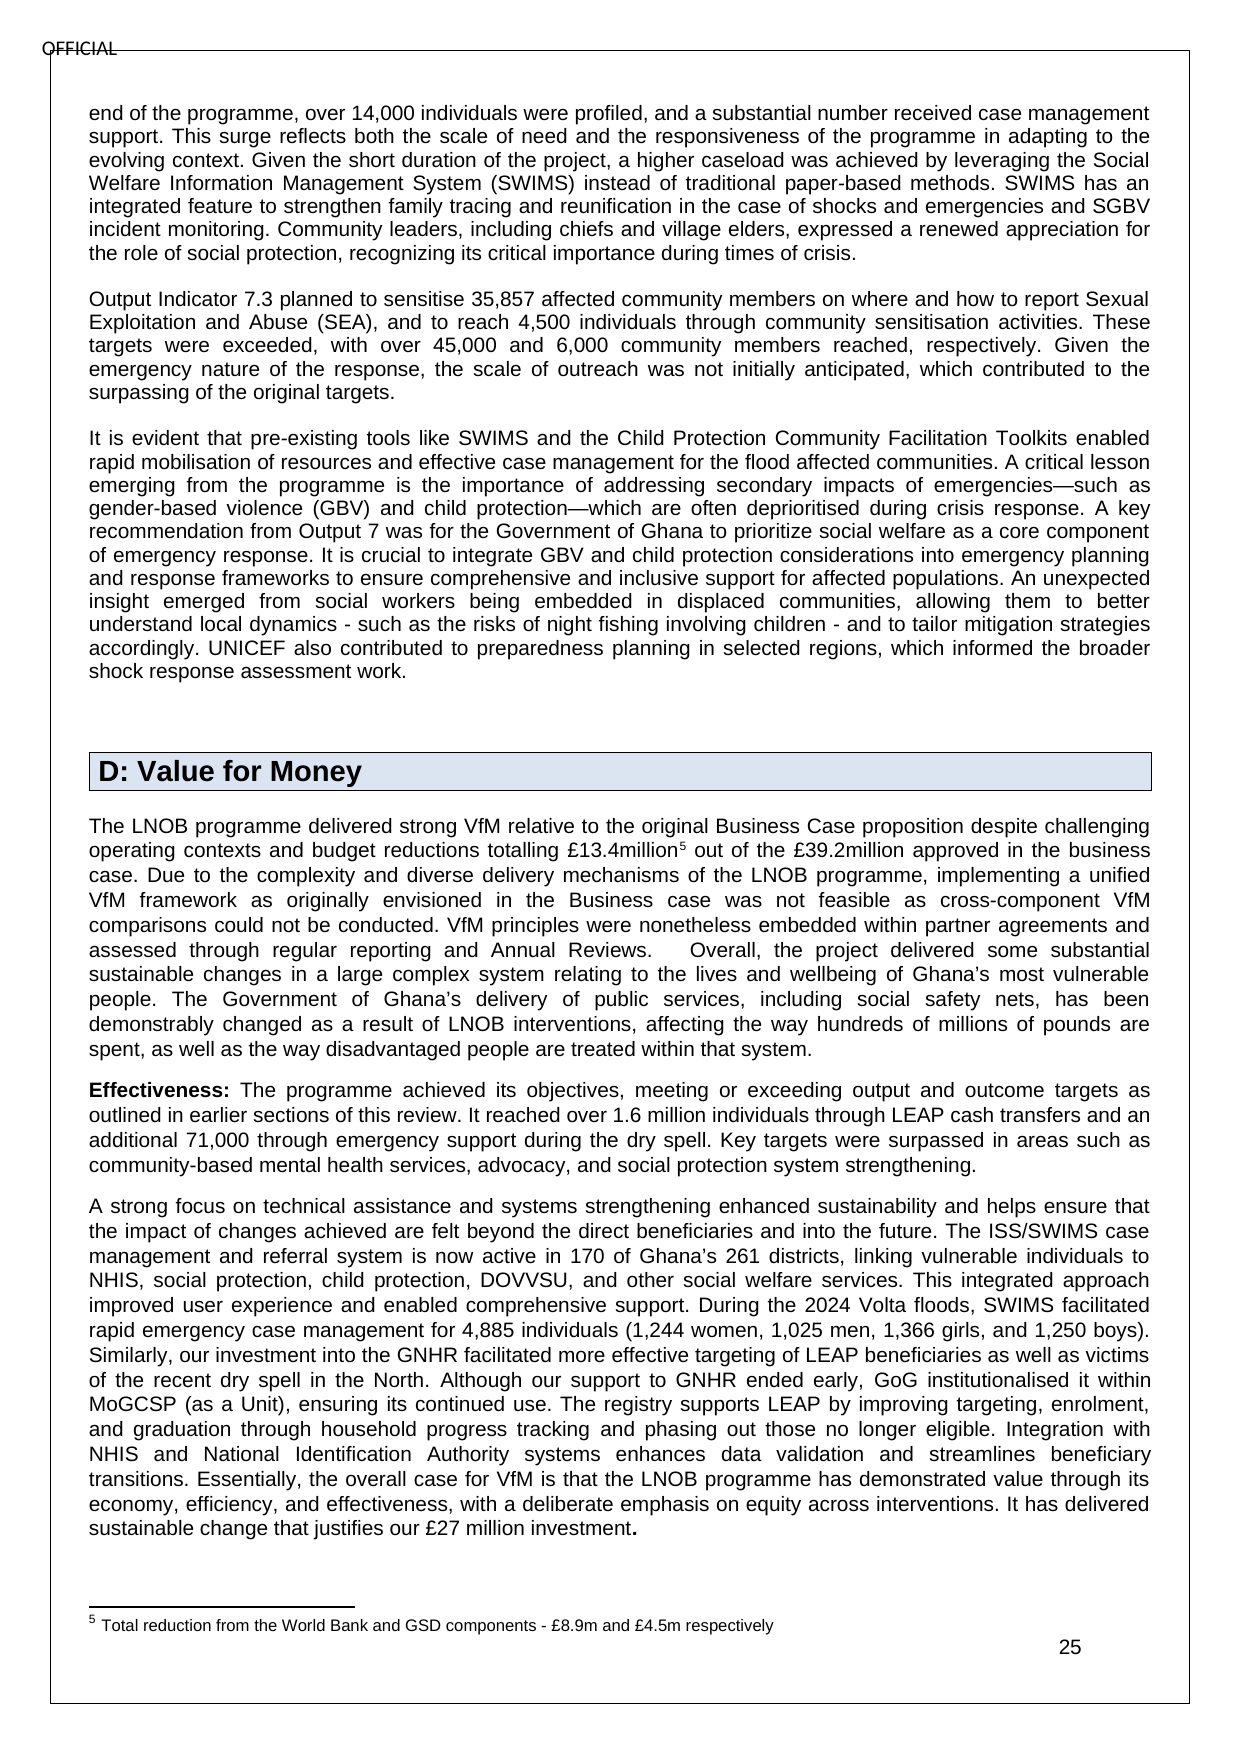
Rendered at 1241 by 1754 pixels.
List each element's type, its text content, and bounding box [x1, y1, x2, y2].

text Output Indicator 7.3 planned to sensitise 35,857 affected community members on where and how to report Sexual Exploitation and Abuse (SEA), and to reach 4,500 individuals through community sensitisation activities. These targets were exceeded, with over 45,000 and 6,000 community members reached, respectively. Given the emergency nature of the response, the scale of outreach was not initially anticipated, which contributed to the surpassing of the original targets. [89, 288, 1152, 404]
subtitle D: Value for Money [90, 753, 1151, 790]
text The LNOB programme delivered strong VfM relative to the original Business Case proposition despite challenging operating contexts and budget reductions totalling £13.4million out of the £39.2million approved in the business case. Due to the complexity and diverse delivery mechanisms of the LNOB programme, implementing a unified VfM framework as originally envisioned in the Business case was not feasible as cross-component VfM comparisons could not be conducted. VfM principles were nonetheless embedded within partner agreements and assessed through regular reporting and Annual Reviews. Overall, the project delivered some substantial sustainable changes in a large complex system relating to the lives and wellbeing of Ghana’s most vulnerable people. The Government of Ghana’s delivery of public services, including social safety nets, has been demonstrably changed as a result of LNOB interventions, affecting the way hundreds of millions of pounds are spent, as well as the way disadvantaged people are treated within that system. [89, 814, 1152, 1061]
text It is evident that pre-existing tools like SWIMS and the Child Protection Community Facilitation Toolkits enabled rapid mobilisation of resources and effective case management for the flood affected communities. A critical lesson emerging from the programme is the importance of addressing secondary impacts of emergencies—such as gender-based violence (GBV) and child protection—which are often deprioritised during crisis response. A key recommendation from Output 7 was for the Government of Ghana to prioritize social welfare as a core component of emergency response. It is crucial to integrate GBV and child protection considerations into emergency planning and response frameworks to ensure comprehensive and inclusive support for affected populations. An unexpected insight emerged from social workers being embedded in displaced communities, allowing them to better understand local dynamics - such as the risks of night fishing involving children - and to tailor mitigation strategies accordingly. UNICEF also contributed to preparedness planning in selected regions, which informed the broader shock response assessment work. [89, 427, 1152, 682]
text Total reduction from the World Bank and GSD components - £8.9m and £4.5m respectively [89, 1613, 1152, 1636]
text Effectiveness: The programme achieved its objectives, meeting or exceeding output and outcome targets as outlined in earlier sections of this review. It reached over 1.6 million individuals through LEAP cash transfers and an additional 71,000 through emergency support during the dry spell. Key targets were surpassed in areas such as community-based mental health services, advocacy, and social protection system strengthening. [89, 1079, 1152, 1176]
text A strong focus on technical assistance and systems strengthening enhanced sustainability and helps ensure that the impact of changes achieved are felt beyond the direct beneficiaries and into the future. The ISS/SWIMS case management and referral system is now active in 170 of Ghana’s 261 districts, linking vulnerable individuals to NHIS, social protection, child protection, DOVVSU, and other social welfare services. This integrated approach improved user experience and enabled comprehensive support. During the 2024 Volta floods, SWIMS facilitated rapid emergency case management for 4,885 individuals (1,244 women, 1,025 men, 1,366 girls, and 1,250 boys). Similarly, our investment into the GNHR facilitated more effective targeting of LEAP beneficiaries as well as victims of the recent dry spell in the North. Although our support to GNHR ended early, GoG institutionalised it within MoGCSP (as a Unit), ensuring its continued use. The registry supports LEAP by improving targeting, enrolment, and graduation through household progress tracking and phasing out those no longer eligible. Integration with NHIS and National Identification Authority systems enhances data validation and streamlines beneficiary transitions. Essentially, the overall case for VfM is that the LNOB programme has demonstrated value through its economy, efficiency, and effectiveness, with a deliberate emphasis on equity across interventions. It has delivered sustainable change that justifies our £27 million investment. [89, 1195, 1152, 1540]
text end of the programme, over 14,000 individuals were profiled, and a substantial number received case management support. This surge reflects both the scale of need and the responsiveness of the programme in adapting to the evolving context. Given the short duration of the project, a higher caseload was achieved by leveraging the Social Welfare Information Management System (SWIMS) instead of traditional paper-based methods. SWIMS has an integrated feature to strengthen family tracing and reunification in the case of shocks and emergencies and SGBV incident monitoring. Community leaders, including chiefs and village elders, expressed a renewed appreciation for the role of social protection, recognizing its critical importance during times of crisis. [89, 102, 1152, 264]
